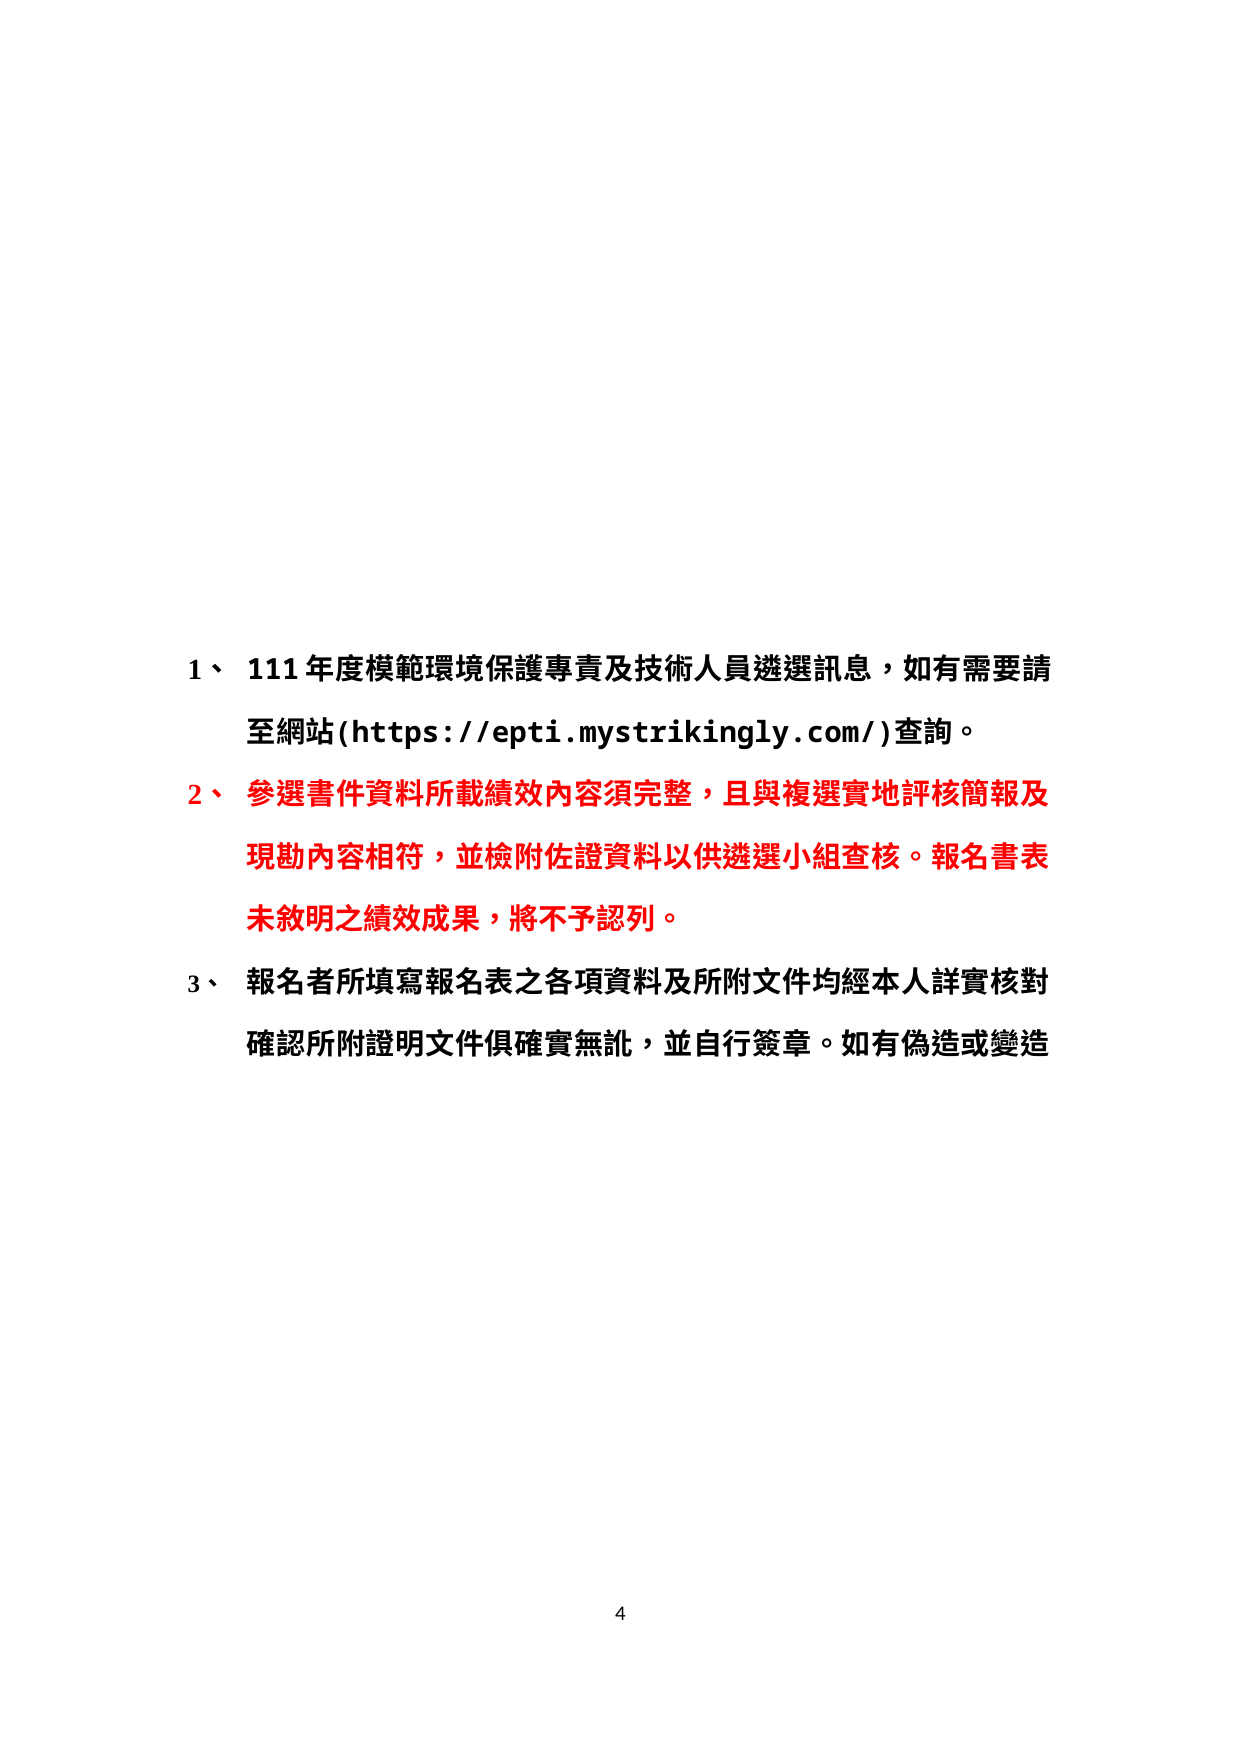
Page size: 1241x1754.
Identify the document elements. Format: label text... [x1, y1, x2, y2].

list 參選書件資料所載績效內容須完整，且與複選實地評核簡報及現勘內容相符，並檢附佐證資料以供遴選小組查核。報名書表未敘明之績效成果，將不予認列。 [187, 750, 1053, 938]
list 111年度模範環境保護專責及技術人員遴選訊息，如有需要請至網站(https://epti.mystrikingly.com/)查詢。 [187, 625, 1053, 750]
list 報名者所填寫報名表之各項資料及所附文件均經本人詳實核對確認所附證明文件俱確實無訛，並自行簽章。如有偽造或變造 [187, 938, 1053, 1063]
